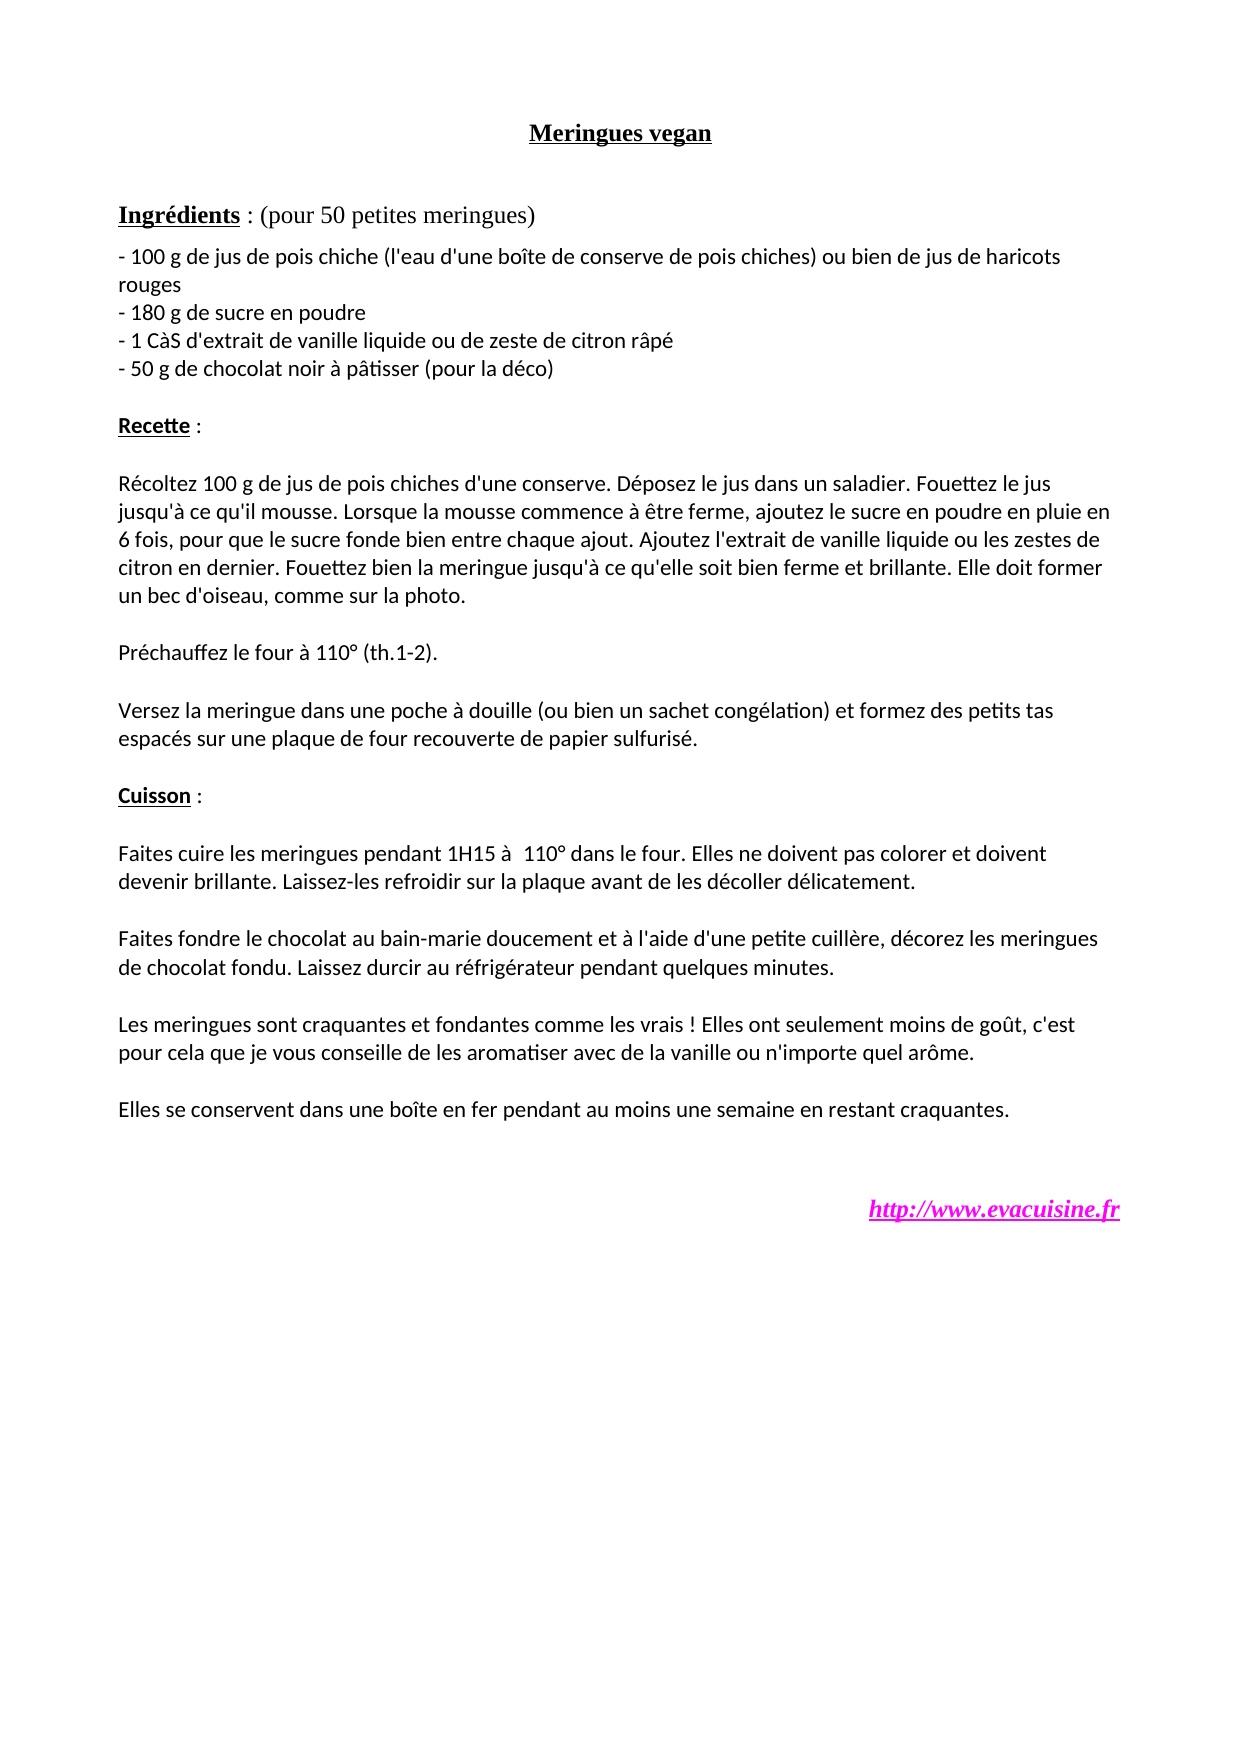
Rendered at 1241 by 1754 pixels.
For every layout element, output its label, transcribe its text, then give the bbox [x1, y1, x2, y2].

text Elles se conservent dans une boîte en fer pendant au moins une semaine en restant craquantes. [118, 1096, 1122, 1124]
text Les meringues sont craquantes et fondantes comme les vrais ! Elles ont seulement moins de goût, c'est pour cela que je vous conseille de les aromatiser avec de la vanille ou n'importe quel arôme. [118, 1010, 1122, 1066]
text Cuisson : [118, 782, 1122, 809]
text Faites cuire les meringues pendant 1H15 à 110° dans le four. Elles ne doivent pas colorer et doivent devenir brillante. Laissez-les refroidir sur la plaque avant de les décoller délicatement. [118, 839, 1122, 895]
text - 100 g de jus de pois chiche (l'eau d'une boîte de conserve de pois chiches) ou bien de jus de haricots rouges - 180 g de sucre en poudre - 1 CàS d'extrait de vanille liquide ou de zeste de citron râpé - 50 g de chocolat noir à pâtisser (pour la déco) [118, 242, 1122, 382]
text Récoltez 100 g de jus de pois chiches d'une conserve. Déposez le jus dans un saladier. Fouettez le jus jusqu'à ce qu'il mousse. Lorsque la mousse commence à être ferme, ajoutez le sucre en poudre en pluie en 6 fois, pour que le sucre fonde bien entre chaque ajout. Ajoutez l'extrait de vanille liquide ou les zestes de citron en dernier. Fouettez bien la meringue jusqu'à ce qu'elle soit bien ferme et brillante. Elle doit former un bec d'oiseau, comme sur la photo. [118, 469, 1122, 609]
text Préchauffez le four à 110° (th.1-2). [118, 638, 1122, 667]
text Recette : [118, 411, 1122, 439]
text Versez la meringue dans une poche à douille (ou bien un sachet congélation) et formez des petits tas espacés sur une plaque de four recouverte de papier sulfurisé. [118, 696, 1122, 752]
text Meringues vegan [118, 118, 1122, 147]
text Faites fondre le chocolat au bain-marie doucement et à l'aide d'une petite cuillère, décorez les meringues de chocolat fondu. Laissez durcir au réfrigérateur pendant quelques minutes. [118, 924, 1122, 981]
text http://www.evacuisine.fr [118, 1194, 1122, 1223]
text Ingrédients : (pour 50 petites meringues) [118, 201, 1122, 229]
